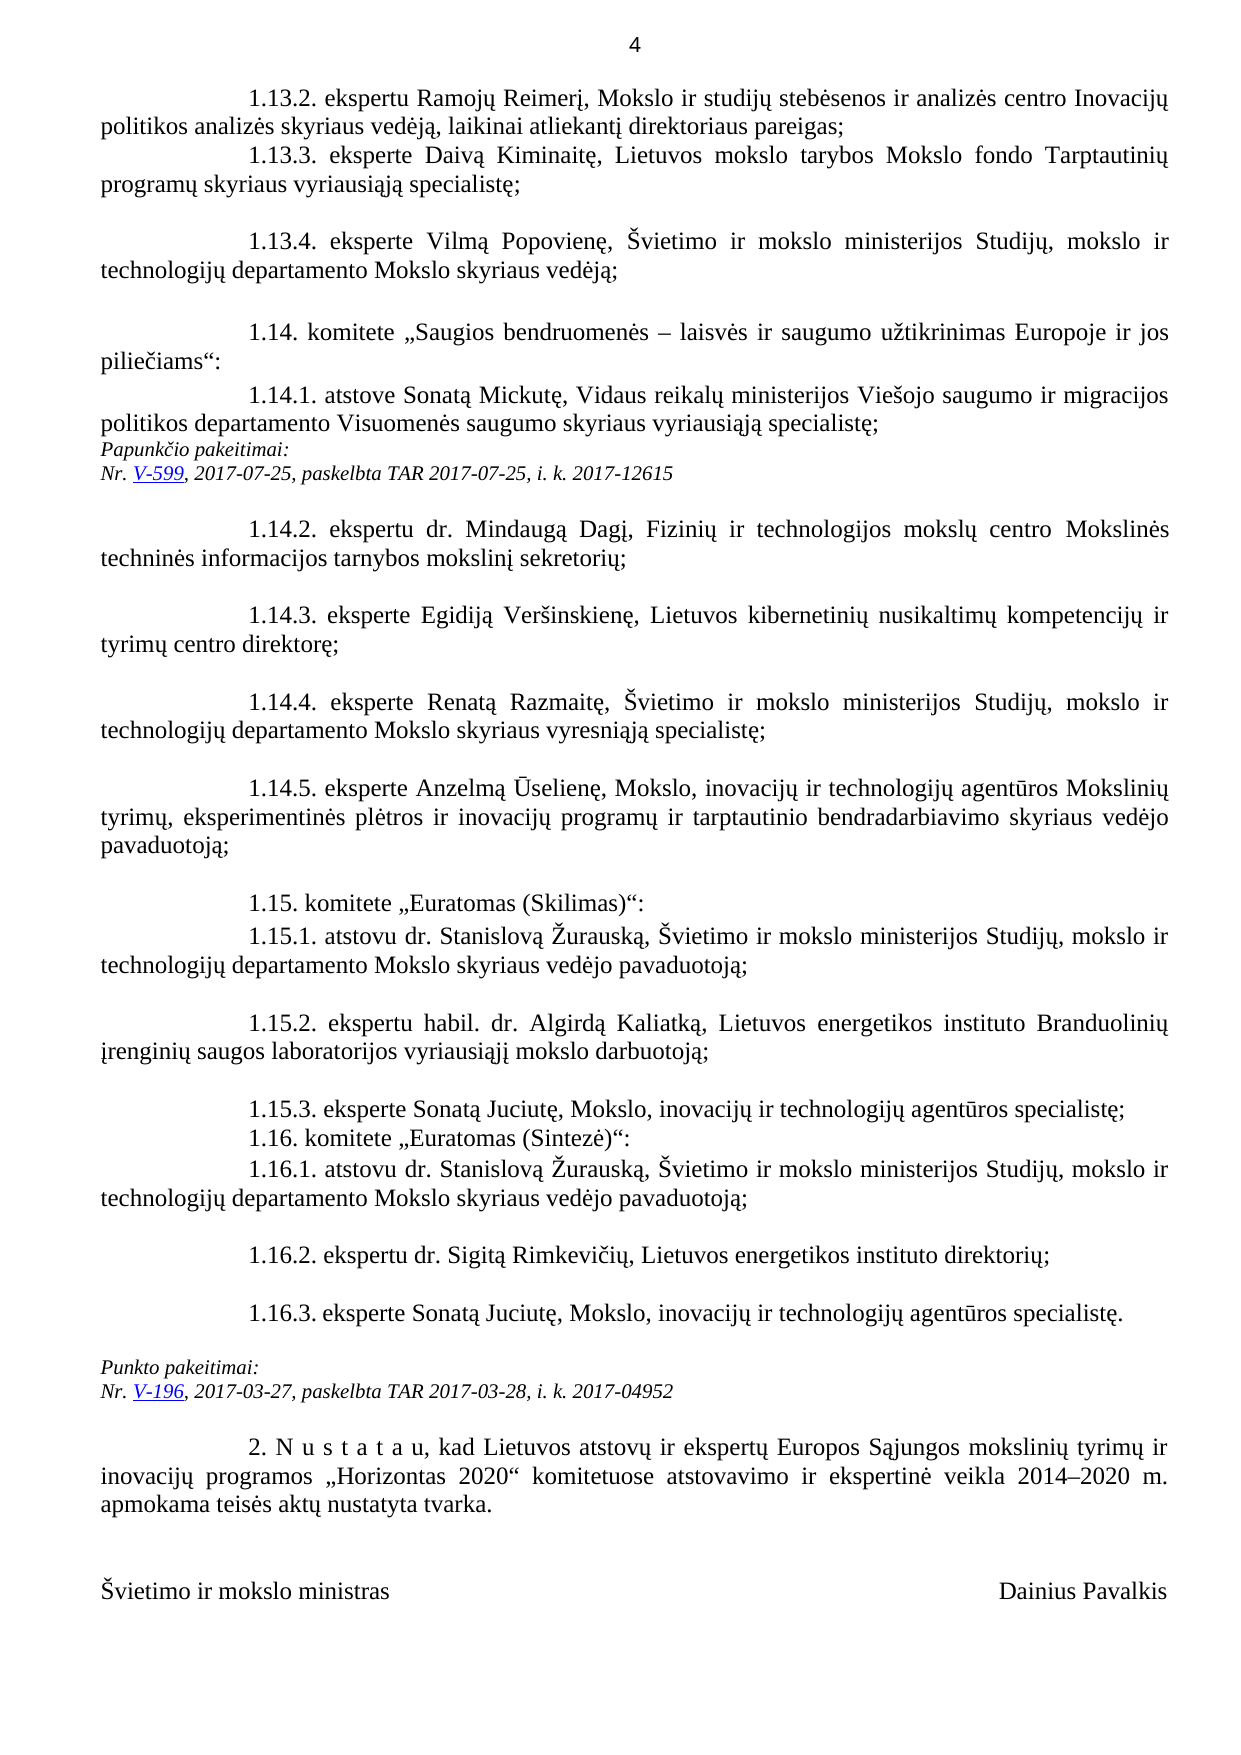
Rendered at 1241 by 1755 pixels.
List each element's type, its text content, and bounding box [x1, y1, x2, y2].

text 1.14.1. atstove Sonatą Mickutę, Vidaus reikalų ministerijos Viešojo saugumo ir migracijos politikos departamento Visuomenės saugumo skyriaus vyriausiąją specialistę; [100, 380, 1169, 437]
text Punkto pakeitimai: [100, 1355, 1169, 1379]
text 2. N u s t a t a u, kad Lietuvos atstovų ir ekspertų Europos Sąjungos mokslinių tyrimų ir inovacijų programos „Horizontas 2020“ komitetuose atstovavimo ir ekspertinė veikla 2014–2020 m. apmokama teisės aktų nustatyta tvarka. [100, 1432, 1169, 1518]
text 1.15.2. ekspertu habil. dr. Algirdą Kaliatką, Lietuvos energetikos instituto Branduolinių įrenginių saugos laboratorijos vyriausiąjį mokslo darbuotoją; [100, 1008, 1169, 1065]
text 1.15.3. eksperte Sonatą Juciutę, Mokslo, inovacijų ir technologijų agentūros specialistę; [100, 1094, 1169, 1123]
text 1.14. komitete „Saugios bendruomenės ‒ laisvės ir saugumo užtikrinimas Europoje ir jos piliečiams“: [100, 317, 1169, 375]
text 1.13.2. ekspertu Ramojų Reimerį, Mokslo ir studijų stebėsenos ir analizės centro Inovacijų politikos analizės skyriaus vedėją, laikinai atliekantį direktoriaus pareigas; [100, 83, 1169, 140]
text 1.16.3. eksperte Sonatą Juciutę, Mokslo, inovacijų ir technologijų agentūros specialistę. [100, 1298, 1169, 1326]
text 1.16.1. atstovu dr. Stanislovą Žurauską, Švietimo ir mokslo ministerijos Studijų, mokslo ir technologijų departamento Mokslo skyriaus vedėjo pavaduotoją; [100, 1154, 1169, 1211]
text Nr. V-196, 2017-03-27, paskelbta TAR 2017-03-28, i. k. 2017-04952 [100, 1379, 1169, 1403]
text 1.14.2. ekspertu dr. Mindaugą Dagį, Fizinių ir technologijos mokslų centro Mokslinės techninės informacijos tarnybos mokslinį sekretorių; [100, 514, 1169, 572]
text Švietimo ir mokslo ministras Dainius Pavalkis [100, 1576, 1169, 1604]
text 1.14.4. eksperte Renatą Razmaitę, Švietimo ir mokslo ministerijos Studijų, mokslo ir technologijų departamento Mokslo skyriaus vyresniąją specialistę; [100, 687, 1169, 744]
text 1.14.5. eksperte Anzelmą Ūselienę, Mokslo, inovacijų ir technologijų agentūros Mokslinių tyrimų, eksperimentinės plėtros ir inovacijų programų ir tarptautinio bendradarbiavimo skyriaus vedėjo pavaduotoją; [100, 773, 1169, 859]
text 1.13.4. eksperte Vilmą Popovienę, Švietimo ir mokslo ministerijos Studijų, mokslo ir technologijų departamento Mokslo skyriaus vedėją; [100, 226, 1169, 284]
text 1.16. komitete „Euratomas (Sintezė)“: [100, 1123, 1169, 1151]
text Papunkčio pakeitimai: [100, 437, 1169, 461]
text 1.13.3. eksperte Daivą Kiminaitę, Lietuvos mokslo tarybos Mokslo fondo Tarptautinių programų skyriaus vyriausiąją specialistę; [100, 140, 1169, 198]
text 1.15.1. atstovu dr. Stanislovą Žurauską, Švietimo ir mokslo ministerijos Studijų, mokslo ir technologijų departamento Mokslo skyriaus vedėjo pavaduotoją; [100, 921, 1169, 979]
text 1.16.2. ekspertu dr. Sigitą Rimkevičių, Lietuvos energetikos instituto direktorių; [100, 1240, 1169, 1269]
text 1.14.3. eksperte Egidiją Veršinskienę, Lietuvos kibernetinių nusikaltimų kompetencijų ir tyrimų centro direktorę; [100, 600, 1169, 658]
text Nr. V-599, 2017-07-25, paskelbta TAR 2017-07-25, i. k. 2017-12615 [100, 461, 1169, 485]
text 1.15. komitete „Euratomas (Skilimas)“: [100, 888, 1169, 917]
